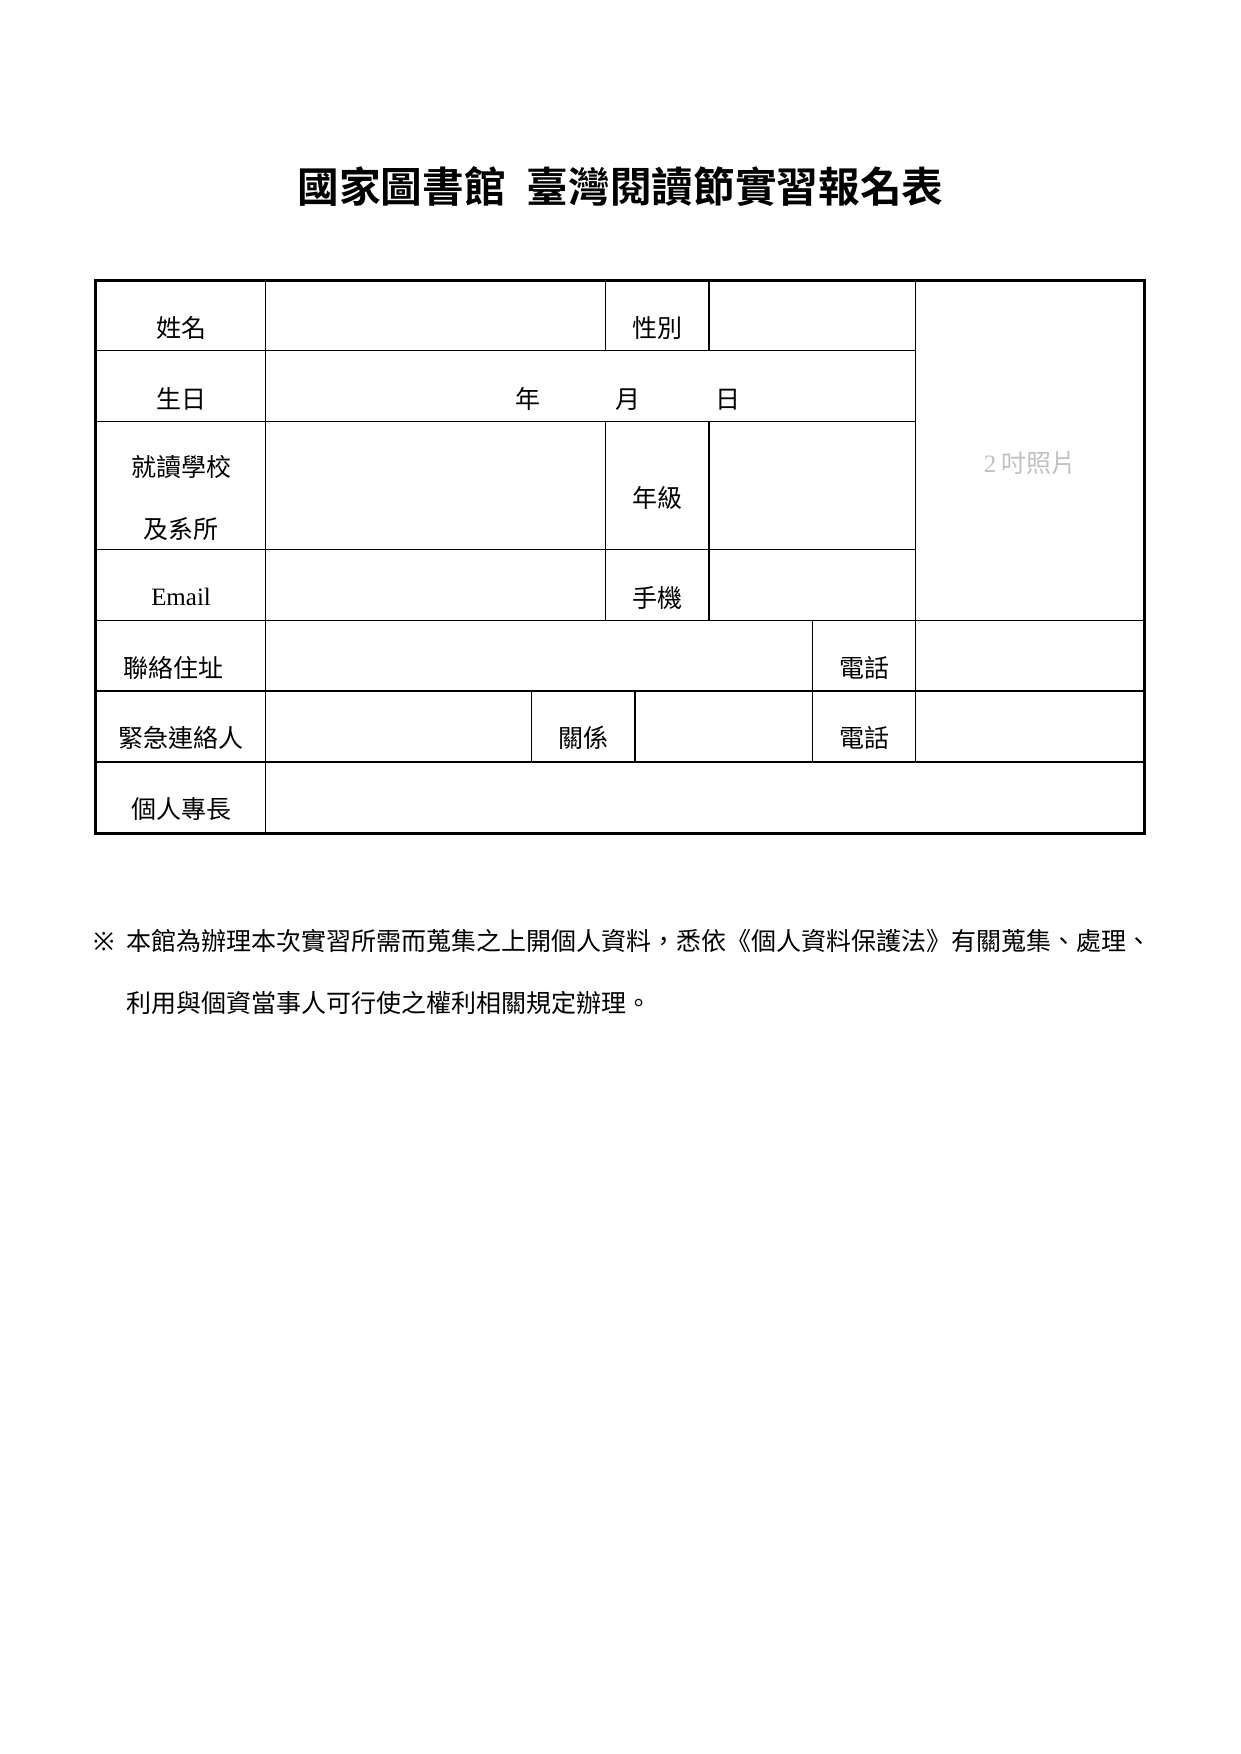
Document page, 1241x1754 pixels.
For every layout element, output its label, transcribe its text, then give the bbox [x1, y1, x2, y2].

table_cell [916, 692, 1143, 761]
table_header 2吋照片 [916, 282, 1143, 619]
table_cell [266, 763, 1143, 832]
table_cell 個人專長 [97, 763, 265, 832]
table_cell [266, 422, 605, 549]
table_cell Email [97, 550, 265, 619]
table_cell 電話 [813, 621, 915, 690]
table_cell 關係 [532, 692, 634, 761]
list 本館為辦理本次實習所需而蒐集之上開個人資料，悉依《個人資料保護法》有關蒐集、處理、利用與個資當事人可行使之權利相關規定辦理。 [89, 898, 1152, 1023]
table_cell 就讀學校 及系所 [97, 422, 265, 549]
table_header 姓名 [97, 282, 265, 350]
table_header [710, 282, 915, 350]
table_cell 緊急連絡人 [97, 692, 265, 761]
table_header 性別 [606, 282, 708, 350]
text 國家圖書館 臺灣閱讀節實習報名表 [89, 143, 1152, 205]
table_cell 手機 [606, 550, 708, 619]
table_cell [916, 621, 1143, 690]
table_cell 聯絡住址 [97, 621, 265, 690]
table_cell [266, 692, 531, 761]
table_cell 電話 [813, 692, 915, 761]
table_cell [266, 550, 605, 619]
table_cell [636, 692, 812, 761]
table_cell [710, 550, 915, 619]
table_cell 生日 [97, 351, 265, 421]
table_cell [266, 621, 812, 690]
table_cell [710, 422, 915, 549]
table_cell 年 月 日 [266, 351, 915, 421]
table_header [266, 282, 605, 350]
table_cell 年級 [606, 422, 708, 549]
